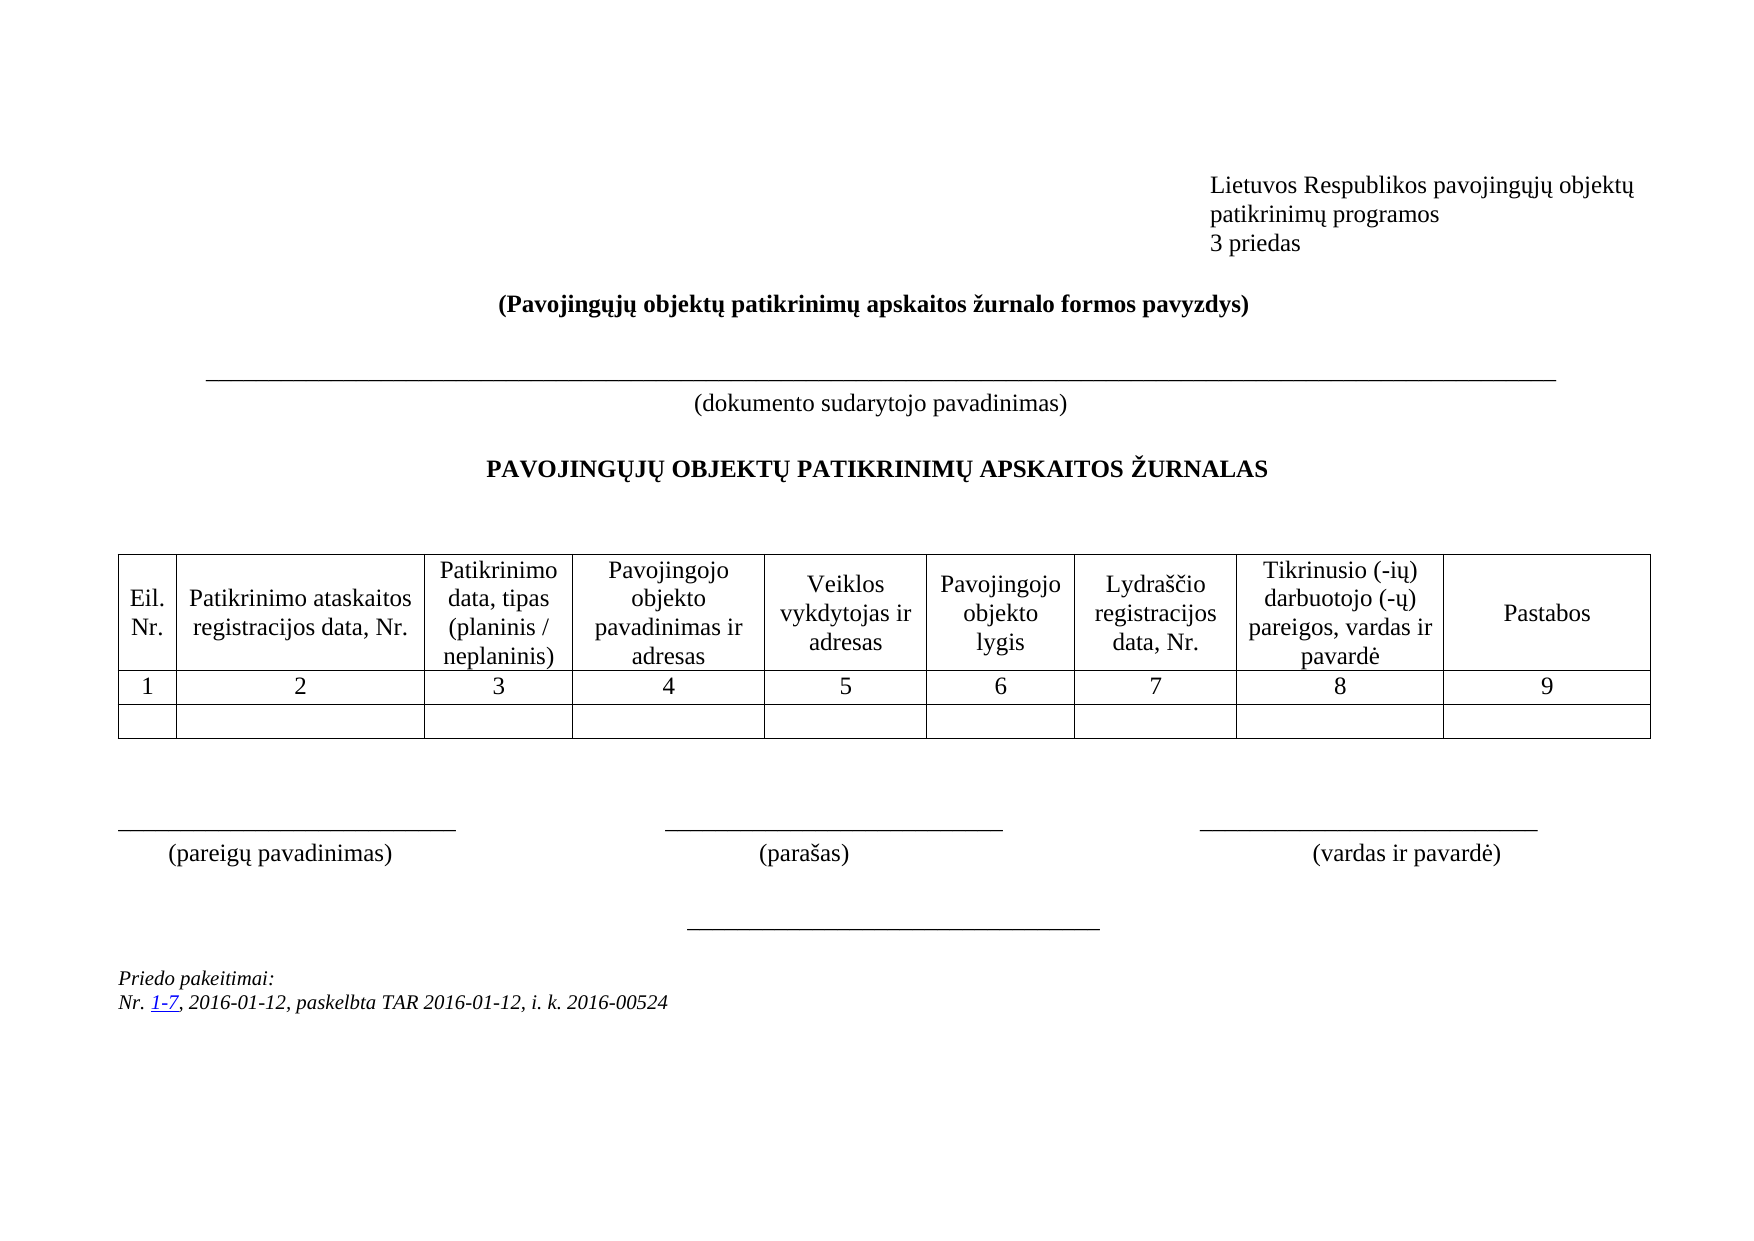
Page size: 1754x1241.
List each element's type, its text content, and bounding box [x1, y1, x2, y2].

table_cell [425, 705, 572, 738]
table_cell 5 [765, 671, 926, 704]
text Lietuvos Respublikos pavojingųjų objektų [1122, 170, 1636, 199]
text Priedo pakeitimai: [118, 966, 1636, 990]
table_header Patikrinimo ataskaitos registracijos data, Nr. [177, 555, 424, 670]
text _________________________________ [118, 904, 1636, 933]
text ___________________________ ___________________________ ___________________________ [118, 805, 1643, 834]
text Nr. 1-7, 2016-01-12, paskelbta TAR 2016-01-12, i. k. 2016-00524 [118, 990, 1636, 1014]
table_cell 9 [1444, 671, 1650, 704]
text patikrinimų programos [1122, 199, 1636, 228]
table_cell 2 [177, 671, 424, 704]
table_cell [1237, 705, 1443, 738]
table_header Pavojingojo objekto lygis [927, 555, 1074, 670]
text ____________________________________________________________________________________________________________ [118, 356, 1643, 384]
table_cell [573, 705, 764, 738]
text (dokumento sudarytojo pavadinimas) [118, 388, 1643, 417]
table_cell [765, 705, 926, 738]
table_cell [1444, 705, 1650, 738]
table_cell [177, 705, 424, 738]
table_header Patikrinimo data, tipas (planinis / neplaninis) [425, 555, 572, 670]
text 3 priedas [118, 228, 1636, 256]
table_cell 6 [927, 671, 1074, 704]
table_header Pastabos [1444, 555, 1650, 670]
table_header Pavojingojo objekto pavadinimas ir adresas [573, 555, 764, 670]
table_cell 8 [1237, 671, 1443, 704]
table_cell [1075, 705, 1236, 738]
text Pavojingųjų objektų PAtikrinimŲ apskaitos ŽURNALAS [118, 454, 1636, 483]
table_header Eil. Nr. [119, 555, 176, 670]
table_header Lydraščio registracijos data, Nr. [1075, 555, 1236, 670]
table_cell 3 [425, 671, 572, 704]
table_header Veiklos vykdytojas ir adresas [765, 555, 926, 670]
table_cell 1 [119, 671, 176, 704]
table_header Tikrinusio (-ių) darbuotojo (-ų) pareigos, vardas ir pavardė [1237, 555, 1443, 670]
text (pareigų pavadinimas) (parašas) (vardas ir pavardė) [118, 838, 1643, 867]
text (Pavojingųjų objektų patikrinimų apskaitos žurnalo formos pavyzdys) [118, 289, 1636, 318]
table_cell 7 [1075, 671, 1236, 704]
table_cell [119, 705, 176, 738]
table_cell [927, 705, 1074, 738]
table_cell 4 [573, 671, 764, 704]
